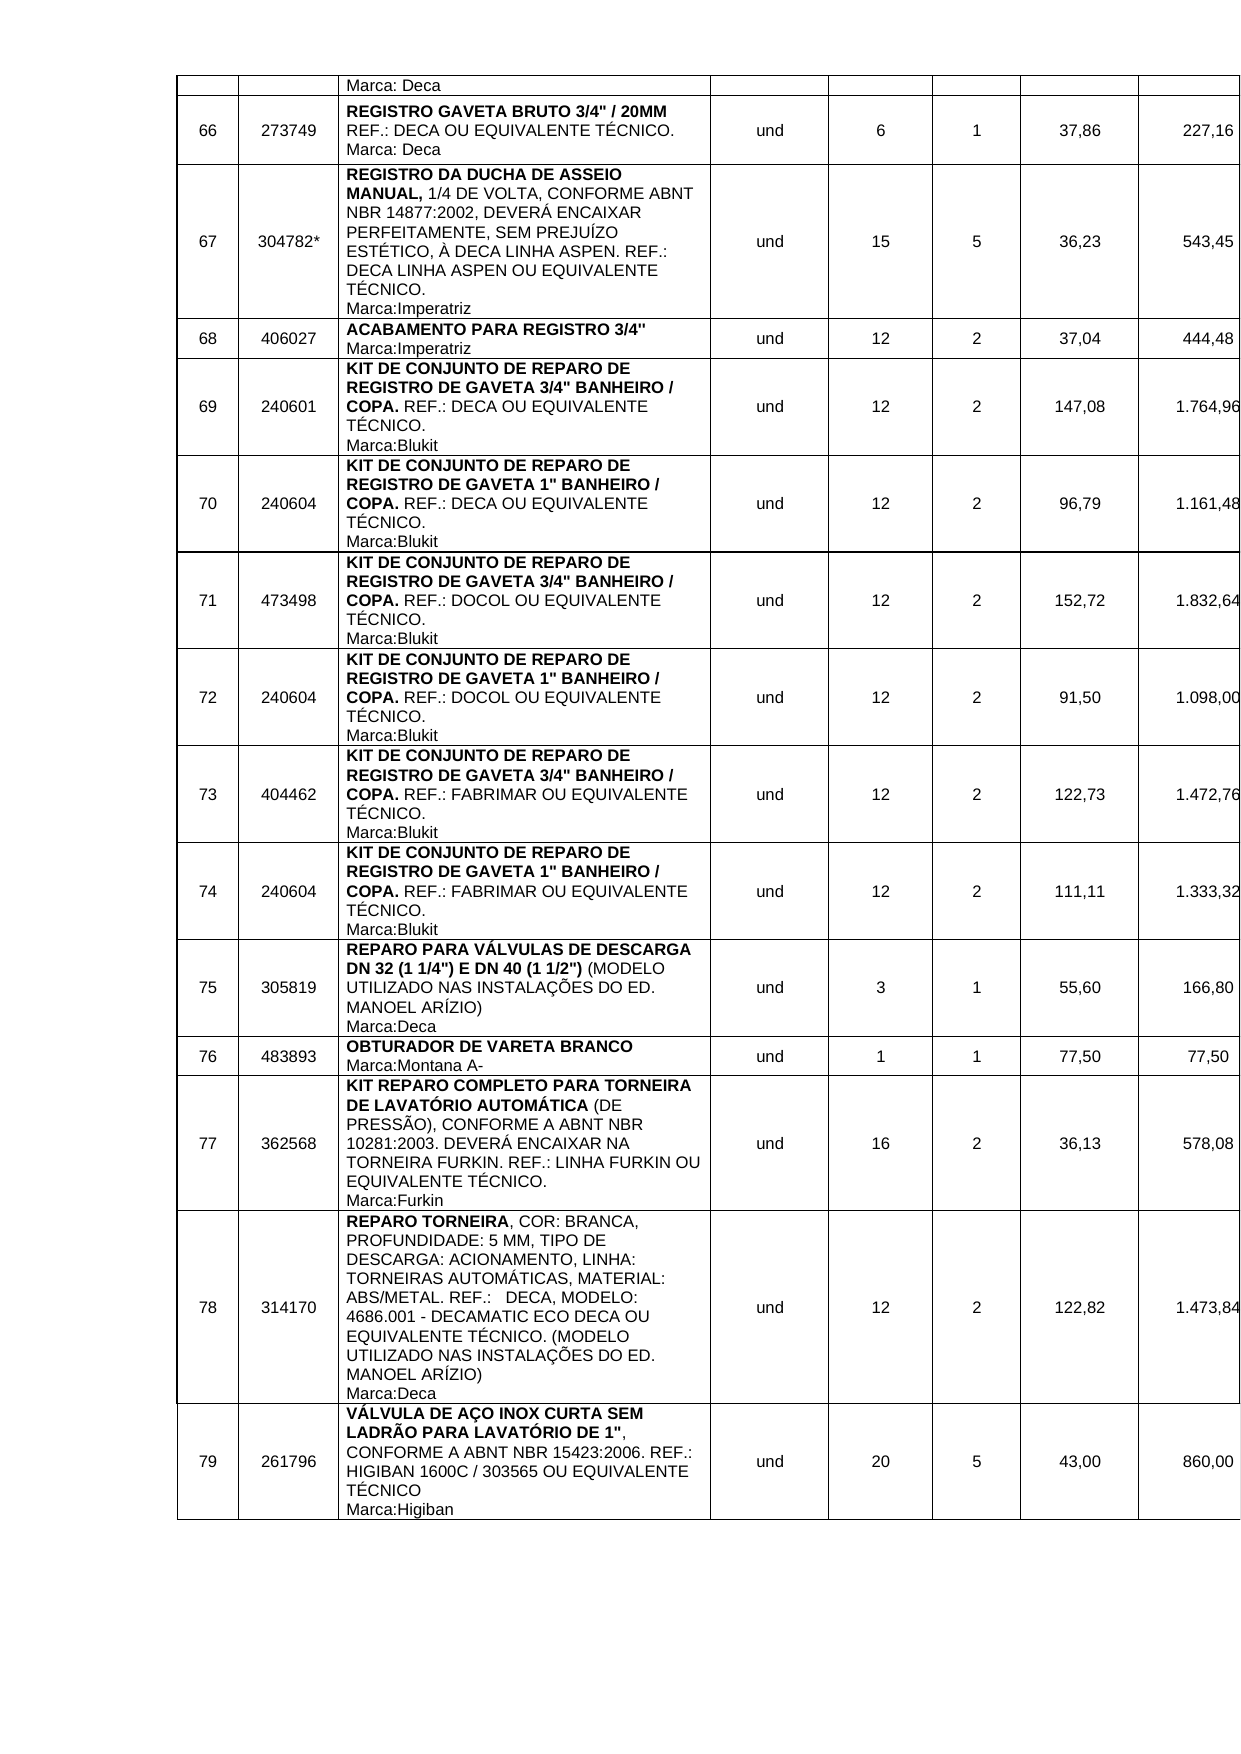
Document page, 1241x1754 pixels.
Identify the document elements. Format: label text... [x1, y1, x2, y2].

table_cell [239, 76, 338, 95]
table_cell [1021, 76, 1138, 95]
table_cell [829, 76, 932, 95]
table_cell 483893 [239, 1037, 338, 1075]
table_cell und [711, 553, 828, 648]
table_cell 473498 [239, 553, 338, 648]
table_cell 122,82 [1021, 1211, 1138, 1403]
table_cell und [711, 940, 828, 1036]
table_cell 12 [829, 456, 932, 551]
table_cell 1 [933, 1037, 1020, 1075]
table_cell VÁLVULA DE AÇO INOX CURTA SEM LADRÃO PARA LAVATÓRIO DE 1", CONFORME A ABNT NBR 15423:2006. REF.: HIGIBAN 1600C / 303565 OU EQUIVALENTE TÉCNICO Marca:Higiban [339, 1404, 710, 1519]
table_cell 1.472,76 [1139, 746, 1239, 842]
table_cell 404462 [239, 746, 338, 842]
table_cell 71 [178, 553, 238, 648]
table_cell 75 [178, 940, 238, 1036]
table_cell und [711, 319, 828, 358]
table_cell 96,79 [1021, 456, 1138, 551]
table_cell 543,45 [1139, 165, 1239, 318]
table_cell 5 [933, 165, 1020, 318]
table_cell 444,48 [1139, 319, 1239, 358]
table_cell [711, 76, 828, 95]
table_cell und [711, 165, 828, 318]
table_cell 91,50 [1021, 649, 1138, 745]
table_cell 1 [829, 1037, 932, 1075]
table_cell [178, 76, 238, 95]
table_cell 122,73 [1021, 746, 1138, 842]
table_cell 152,72 [1021, 553, 1138, 648]
table_cell 2 [933, 1211, 1020, 1403]
table_cell 227,16 [1139, 96, 1239, 164]
table_cell 147,08 [1021, 359, 1138, 454]
table_cell 240604 [239, 843, 338, 939]
table_cell 2 [933, 843, 1020, 939]
table_cell 273749 [239, 96, 338, 164]
table_cell 12 [829, 553, 932, 648]
table_cell 314170 [239, 1211, 338, 1403]
table_cell 2 [933, 456, 1020, 551]
table_cell und [711, 746, 828, 842]
table_cell 36,13 [1021, 1076, 1138, 1210]
table_cell REPARO PARA VÁLVULAS DE DESCARGA DN 32 (1 1/4") E DN 40 (1 1/2") (MODELO UTILIZADO NAS INSTALAÇÕES DO ED. MANOEL ARÍZIO) Marca:Deca [339, 940, 710, 1036]
table_cell 305819 [239, 940, 338, 1036]
table_cell 77 [178, 1076, 238, 1210]
table_cell 1 [933, 940, 1020, 1036]
table_cell 362568 [239, 1076, 338, 1210]
table_cell KIT REPARO COMPLETO PARA TORNEIRA DE LAVATÓRIO AUTOMÁTICA (DE PRESSÃO), CONFORME A ABNT NBR 10281:2003. DEVERÁ ENCAIXAR NA TORNEIRA FURKIN. REF.: LINHA FURKIN OU EQUIVALENTE TÉCNICO. Marca:Furkin [339, 1076, 710, 1210]
table_cell 12 [829, 649, 932, 745]
table_cell 73 [178, 746, 238, 842]
table_cell und [711, 843, 828, 939]
table_cell 15 [829, 165, 932, 318]
table_cell 240604 [239, 456, 338, 551]
table_cell 70 [178, 456, 238, 551]
table_cell 111,11 [1021, 843, 1138, 939]
table_cell 2 [933, 359, 1020, 454]
table_cell und [711, 1404, 828, 1519]
table_cell und [711, 96, 828, 164]
table_cell 43,00 [1021, 1404, 1138, 1519]
table_cell 36,23 [1021, 165, 1138, 318]
table_cell 166,80 [1139, 940, 1239, 1036]
table_cell 77,50 [1021, 1037, 1138, 1075]
table_cell 2 [933, 553, 1020, 648]
table_cell 1.333,32 [1139, 843, 1239, 939]
table_cell 1.764,96 [1139, 359, 1239, 454]
table_cell [933, 76, 1020, 95]
table_cell 240604 [239, 649, 338, 745]
table_cell 6 [829, 96, 932, 164]
table_cell 69 [178, 359, 238, 454]
table_cell 12 [829, 843, 932, 939]
table_cell 37,86 [1021, 96, 1138, 164]
table_cell 1.098,00 [1139, 649, 1239, 745]
table_cell 74 [178, 843, 238, 939]
table_cell 1.161,48 [1139, 456, 1239, 551]
table_cell 78 [178, 1211, 238, 1403]
table_cell 67 [178, 165, 238, 318]
table_cell 2 [933, 1076, 1020, 1210]
table_cell 37,04 [1021, 319, 1138, 358]
table_cell 55,60 [1021, 940, 1138, 1036]
table_cell KIT DE CONJUNTO DE REPARO DE REGISTRO DE GAVETA 1" BANHEIRO / COPA. REF.: DECA OU EQUIVALENTE TÉCNICO. Marca:Blukit [339, 456, 710, 551]
table_cell [1139, 76, 1239, 95]
table_cell 77,50 [1139, 1037, 1239, 1075]
table_cell KIT DE CONJUNTO DE REPARO DE REGISTRO DE GAVETA 3/4" BANHEIRO / COPA. REF.: DOCOL OU EQUIVALENTE TÉCNICO. Marca:Blukit [339, 553, 710, 648]
table_cell und [711, 1076, 828, 1210]
table_cell 16 [829, 1076, 932, 1210]
table_cell 5 [933, 1404, 1020, 1519]
table_cell 12 [829, 1211, 932, 1403]
table_cell 20 [829, 1404, 932, 1519]
table_cell 12 [829, 746, 932, 842]
table_cell 76 [178, 1037, 238, 1075]
table_cell 860,00 [1139, 1404, 1240, 1519]
table_cell 2 [933, 746, 1020, 842]
table_cell 1 [933, 96, 1020, 164]
table_cell und [711, 1037, 828, 1075]
table_cell 79 [178, 1404, 238, 1519]
table_cell 261796 [239, 1404, 338, 1519]
table_cell KIT DE CONJUNTO DE REPARO DE REGISTRO DE GAVETA 3/4" BANHEIRO / COPA. REF.: DECA OU EQUIVALENTE TÉCNICO. Marca:Blukit [339, 359, 710, 454]
table_cell KIT DE CONJUNTO DE REPARO DE REGISTRO DE GAVETA 1" BANHEIRO / COPA. REF.: FABRIMAR OU EQUIVALENTE TÉCNICO. Marca:Blukit [339, 843, 710, 939]
table_cell und [711, 456, 828, 551]
table_cell 2 [933, 319, 1020, 358]
table_cell 1.473,84 [1139, 1211, 1239, 1403]
table_cell und [711, 649, 828, 745]
table_cell 304782* [239, 165, 338, 318]
table_cell KIT DE CONJUNTO DE REPARO DE REGISTRO DE GAVETA 1" BANHEIRO / COPA. REF.: DOCOL OU EQUIVALENTE TÉCNICO. Marca:Blukit [339, 649, 710, 745]
table_cell KIT DE CONJUNTO DE REPARO DE REGISTRO DE GAVETA 3/4" BANHEIRO / COPA. REF.: FABRIMAR OU EQUIVALENTE TÉCNICO. Marca:Blukit [339, 746, 710, 842]
table_cell 12 [829, 359, 932, 454]
table_cell REGISTRO DA DUCHA DE ASSEIO MANUAL, 1/4 DE VOLTA, CONFORME ABNT NBR 14877:2002, DEVERÁ ENCAIXAR PERFEITAMENTE, SEM PREJUÍZO ESTÉTICO, À DECA LINHA ASPEN. REF.: DECA LINHA ASPEN OU EQUIVALENTE TÉCNICO. Marca:Imperatriz [339, 165, 710, 318]
table_cell 578,08 [1139, 1076, 1239, 1210]
table_cell 1.832,64 [1139, 553, 1239, 648]
table_cell 406027 [239, 319, 338, 358]
table_cell Marca: Deca [339, 76, 710, 95]
table_cell 240601 [239, 359, 338, 454]
table_cell REPARO TORNEIRA, COR: BRANCA, PROFUNDIDADE: 5 MM, TIPO DE DESCARGA: ACIONAMENTO, LINHA: TORNEIRAS AUTOMÁTICAS, MATERIAL: ABS/METAL. REF.: DECA, MODELO: 4686.001 - DECAMATIC ECO DECA OU EQUIVALENTE TÉCNICO. (MODELO UTILIZADO NAS INSTALAÇÕES DO ED. MANOEL ARÍZIO) Marca:Deca [339, 1211, 710, 1403]
table_cell 66 [178, 96, 238, 164]
table_cell ACABAMENTO PARA REGISTRO 3/4'' Marca:Imperatriz [339, 319, 710, 358]
table_cell und [711, 359, 828, 454]
table_cell REGISTRO GAVETA BRUTO 3/4" / 20MM REF.: DECA OU EQUIVALENTE TÉCNICO. Marca: Deca [339, 96, 710, 164]
table_cell 2 [933, 649, 1020, 745]
table_cell und [711, 1211, 828, 1403]
table_cell 68 [178, 319, 238, 358]
table_cell OBTURADOR DE VARETA BRANCO Marca:Montana A- [339, 1037, 710, 1075]
table_cell 3 [829, 940, 932, 1036]
table_cell 72 [178, 649, 238, 745]
table_cell 12 [829, 319, 932, 358]
